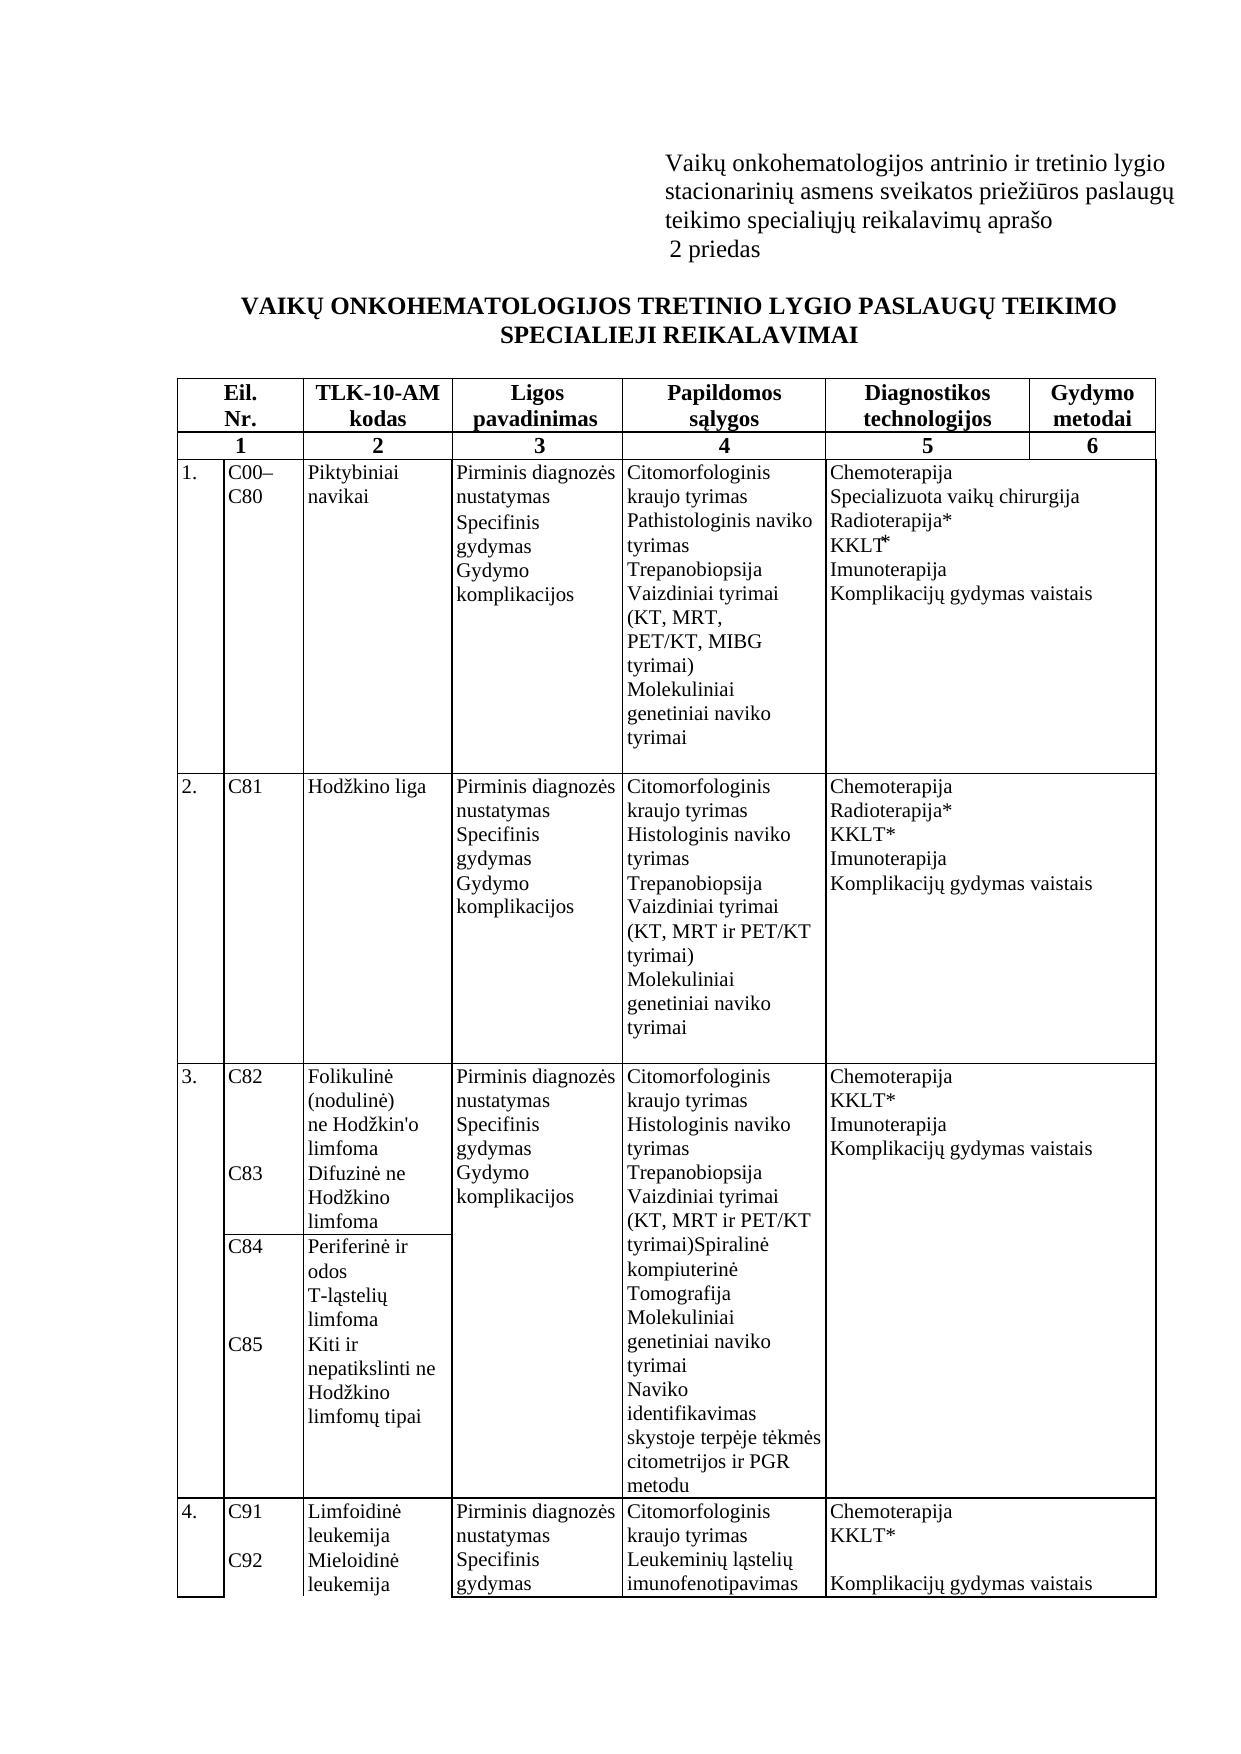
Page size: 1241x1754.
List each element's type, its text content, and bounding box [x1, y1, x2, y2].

table_cell 2. [178, 774, 223, 1063]
table_cell Piktybiniai navikai [304, 460, 451, 773]
table_cell Pirminis diagnozės nustatymas Specifinis gydymas Gydymo komplikacijos [453, 774, 622, 1063]
table_cell C91 [225, 1499, 303, 1547]
text stacionarinių asmens sveikatos priežiūros paslaugų [665, 176, 1181, 205]
table_header Papildomos sąlygos [623, 379, 825, 431]
table_cell 4 [623, 433, 825, 459]
table_cell C84 [225, 1235, 303, 1331]
text VAIKŲ ONKOHEMATOLOGIJOS TRETINIO LYGIO PASLAUGŲ TEIKIMO SPECIALIEJI REIKALAVIMAI [177, 291, 1181, 349]
text teikimo specialiųjų reikalavimų aprašo [665, 205, 1181, 234]
table_header Ligos pavadinimas [453, 379, 622, 431]
table_header Diagnostikos technologijos [826, 379, 1029, 431]
table_cell Kiti ir nepatikslinti ne Hodžkino limfomų tipai [304, 1331, 451, 1497]
table_cell Chemoterapija KKLT* Komplikacijų gydymas vaistais [827, 1499, 1155, 1596]
table_cell Mieloidinė leukemija [304, 1547, 451, 1596]
table_header Eil. Nr. [178, 379, 303, 431]
table_cell C85 [225, 1331, 303, 1497]
table_cell Hodžkino liga [304, 774, 451, 1063]
table_cell C83 [225, 1160, 303, 1233]
table_cell Chemoterapija KKLT* Imunoterapija Komplikacijų gydymas vaistais [827, 1064, 1155, 1497]
table_cell Chemoterapija Radioterapija* KKLT* Imunoterapija Komplikacijų gydymas vaistais [827, 774, 1155, 1063]
table_header TLK-10-AM kodas [304, 379, 452, 431]
table_cell 6 [1030, 433, 1155, 459]
table_cell 3 [453, 433, 622, 459]
table_cell C82 [225, 1064, 303, 1160]
text Vaikų onkohematologijos antrinio ir tretinio lygio [665, 148, 1181, 176]
table_cell Pirminis diagnozės nustatymas Specifinis gydymas Gydymo komplikacijos [453, 1064, 622, 1497]
table_cell 4. [178, 1499, 223, 1596]
table_cell C81 [225, 774, 303, 1063]
table_cell 1 [178, 433, 303, 459]
table_cell 3. [178, 1064, 223, 1497]
table_cell Pirminis diagnozės nustatymas Specifinis gydymas [453, 1499, 622, 1596]
table_cell Difuzinė ne Hodžkino limfoma [304, 1160, 451, 1233]
table_header Gydymo metodai [1030, 379, 1155, 431]
table_cell Specifinis gydymas Gydymo komplikacijos [453, 509, 622, 773]
table_cell 1. [178, 460, 223, 773]
table_cell 5 [826, 433, 1029, 459]
table_cell C92 [225, 1547, 303, 1596]
table_cell Citomorfologinis kraujo tyrimas Leukeminių ląstelių imunofenotipavimas tėkmės citometometrijos metodu Molekuliniai genetiniai blastų tyrimai Minimalios liktinės ligos sekimas tėkmės citometrijos ir PGR metodu [623, 1499, 825, 1596]
table_cell 2 [304, 433, 452, 459]
text 2 priedas [177, 234, 1181, 263]
table_cell Chemoterapija Specializuota vaikų chirurgija Radioterapija* KKLT⃰ Imunoterapija Komplikacijų gydymas vaistais [827, 460, 1155, 773]
table_cell C00–C80 [225, 460, 303, 773]
